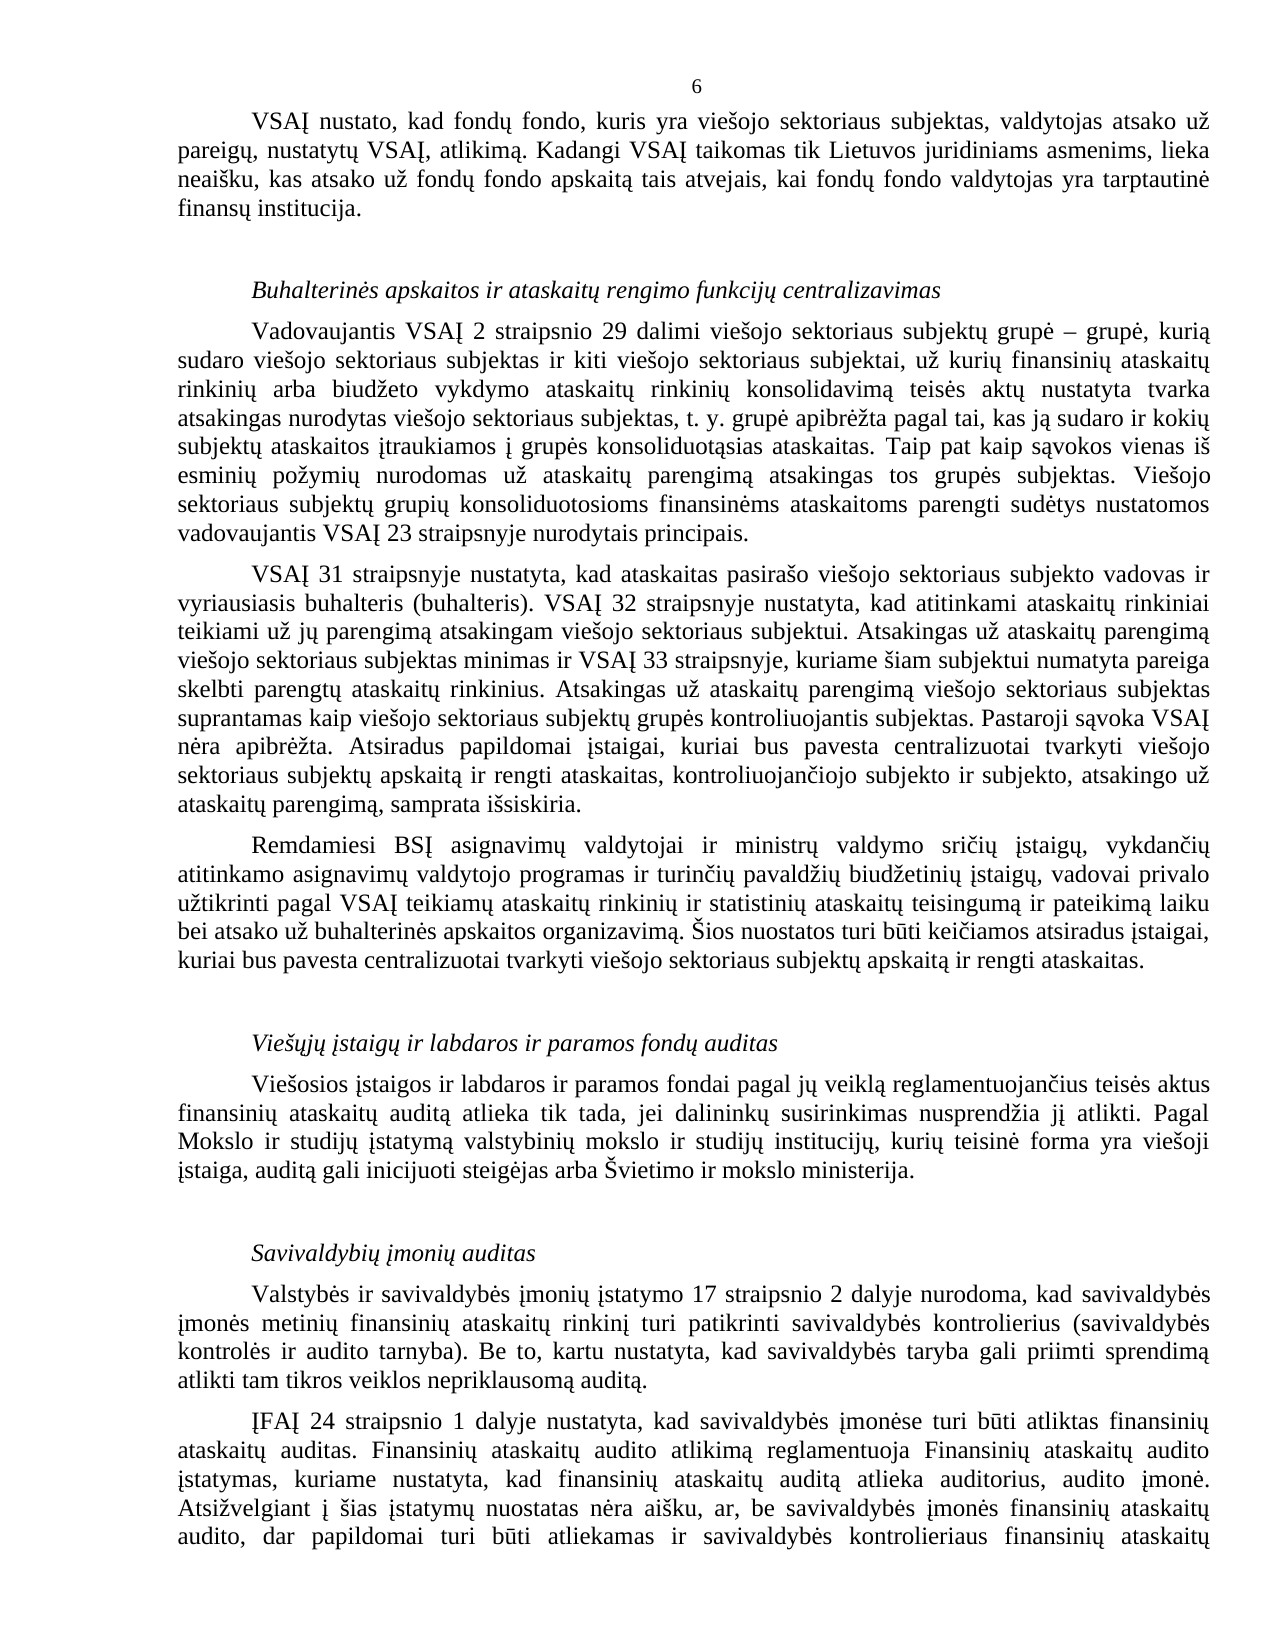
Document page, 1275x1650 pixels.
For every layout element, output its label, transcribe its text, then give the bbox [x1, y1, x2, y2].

list Savivaldybių įmonių auditas [177, 1238, 1211, 1266]
list Remdamiesi BSĮ asignavimų valdytojai ir ministrų valdymo sričių įstaigų, vykdančių atitinkamo asignavimų valdytojo programas ir turinčių pavaldžių biudžetinių įstaigų, vadovai privalo užtikrinti pagal VSAĮ teikiamų ataskaitų rinkinių ir statistinių ataskaitų teisingumą ir pateikimą laiku bei atsako už buhalterinės apskaitos organizavimą. Šios nuostatos turi būti keičiamos atsiradus įstaigai, kuriai bus pavesta centralizuotai tvarkyti viešojo sektoriaus subjektų apskaitą ir rengti ataskaitas. [177, 830, 1211, 974]
list VSAĮ 31 straipsnyje nustatyta, kad ataskaitas pasirašo viešojo sektoriaus subjekto vadovas ir vyriausiasis buhalteris (buhalteris). VSAĮ 32 straipsnyje nustatyta, kad atitinkami ataskaitų rinkiniai teikiami už jų parengimą atsakingam viešojo sektoriaus subjektui. Atsakingas už ataskaitų parengimą viešojo sektoriaus subjektas minimas ir VSAĮ 33 straipsnyje, kuriame šiam subjektui numatyta pareiga skelbti parengtų ataskaitų rinkinius. Atsakingas už ataskaitų parengimą viešojo sektoriaus subjektas suprantamas kaip viešojo sektoriaus subjektų grupės kontroliuojantis subjektas. Pastaroji sąvoka VSAĮ nėra apibrėžta. Atsiradus papildomai įstaigai, kuriai bus pavesta centralizuotai tvarkyti viešojo sektoriaus subjektų apskaitą ir rengti ataskaitas, kontroliuojančiojo subjekto ir subjekto, atsakingo už ataskaitų parengimą, samprata išsiskiria. [177, 559, 1211, 818]
list Vadovaujantis VSAĮ 2 straipsnio 29 dalimi viešojo sektoriaus subjektų grupė – grupė, kurią sudaro viešojo sektoriaus subjektas ir kiti viešojo sektoriaus subjektai, už kurių finansinių ataskaitų rinkinių arba biudžeto vykdymo ataskaitų rinkinių konsolidavimą teisės aktų nustatyta tvarka atsakingas nurodytas viešojo sektoriaus subjektas, t. y. grupė apibrėžta pagal tai, kas ją sudaro ir kokių subjektų ataskaitos įtraukiamos į grupės konsoliduotąsias ataskaitas. Taip pat kaip sąvokos vienas iš esminių požymių nurodomas už ataskaitų parengimą atsakingas tos grupės subjektas. Viešojo sektoriaus subjektų grupių konsoliduotosioms finansinėms ataskaitoms parengti sudėtys nustatomos vadovaujantis VSAĮ 23 straipsnyje nurodytais principais. [177, 316, 1211, 546]
list Viešųjų įstaigų ir labdaros ir paramos fondų auditas [177, 1028, 1211, 1056]
list Viešosios įstaigos ir labdaros ir paramos fondai pagal jų veiklą reglamentuojančius teisės aktus finansinių ataskaitų auditą atlieka tik tada, jei dalininkų susirinkimas nusprendžia jį atlikti. Pagal Mokslo ir studijų įstatymą valstybinių mokslo ir studijų institucijų, kurių teisinė forma yra viešoji įstaiga, auditą gali inicijuoti steigėjas arba Švietimo ir mokslo ministerija. [177, 1069, 1211, 1184]
list Buhalterinės apskaitos ir ataskaitų rengimo funkcijų centralizavimas [177, 275, 1211, 304]
text Valstybės ir savivaldybės įmonių įstatymo 17 straipsnio 2 dalyje nurodoma, kad savivaldybės įmonės metinių finansinių ataskaitų rinkinį turi patikrinti savivaldybės kontrolierius (savivaldybės kontrolės ir audito tarnyba). Be to, kartu nustatyta, kad savivaldybės taryba gali priimti sprendimą atlikti tam tikros veiklos nepriklausomą auditą. [177, 1279, 1211, 1394]
text VSAĮ nustato, kad fondų fondo, kuris yra viešojo sektoriaus subjektas, valdytojas atsako už pareigų, nustatytų VSAĮ, atlikimą. Kadangi VSAĮ taikomas tik Lietuvos juridiniams asmenims, lieka neaišku, kas atsako už fondų fondo apskaitą tais atvejais, kai fondų fondo valdytojas yra tarptautinė finansų institucija. [177, 106, 1211, 221]
text ĮFAĮ 24 straipsnio 1 dalyje nustatyta, kad savivaldybės įmonėse turi būti atliktas finansinių ataskaitų auditas. Finansinių ataskaitų audito atlikimą reglamentuoja Finansinių ataskaitų audito įstatymas, kuriame nustatyta, kad finansinių ataskaitų auditą atlieka auditorius, audito įmonė. Atsižvelgiant į šias įstatymų nuostatas nėra aišku, ar, be savivaldybės įmonės finansinių ataskaitų audito, dar papildomai turi būti atliekamas ir savivaldybės kontrolieriaus finansinių ataskaitų [177, 1406, 1211, 1550]
